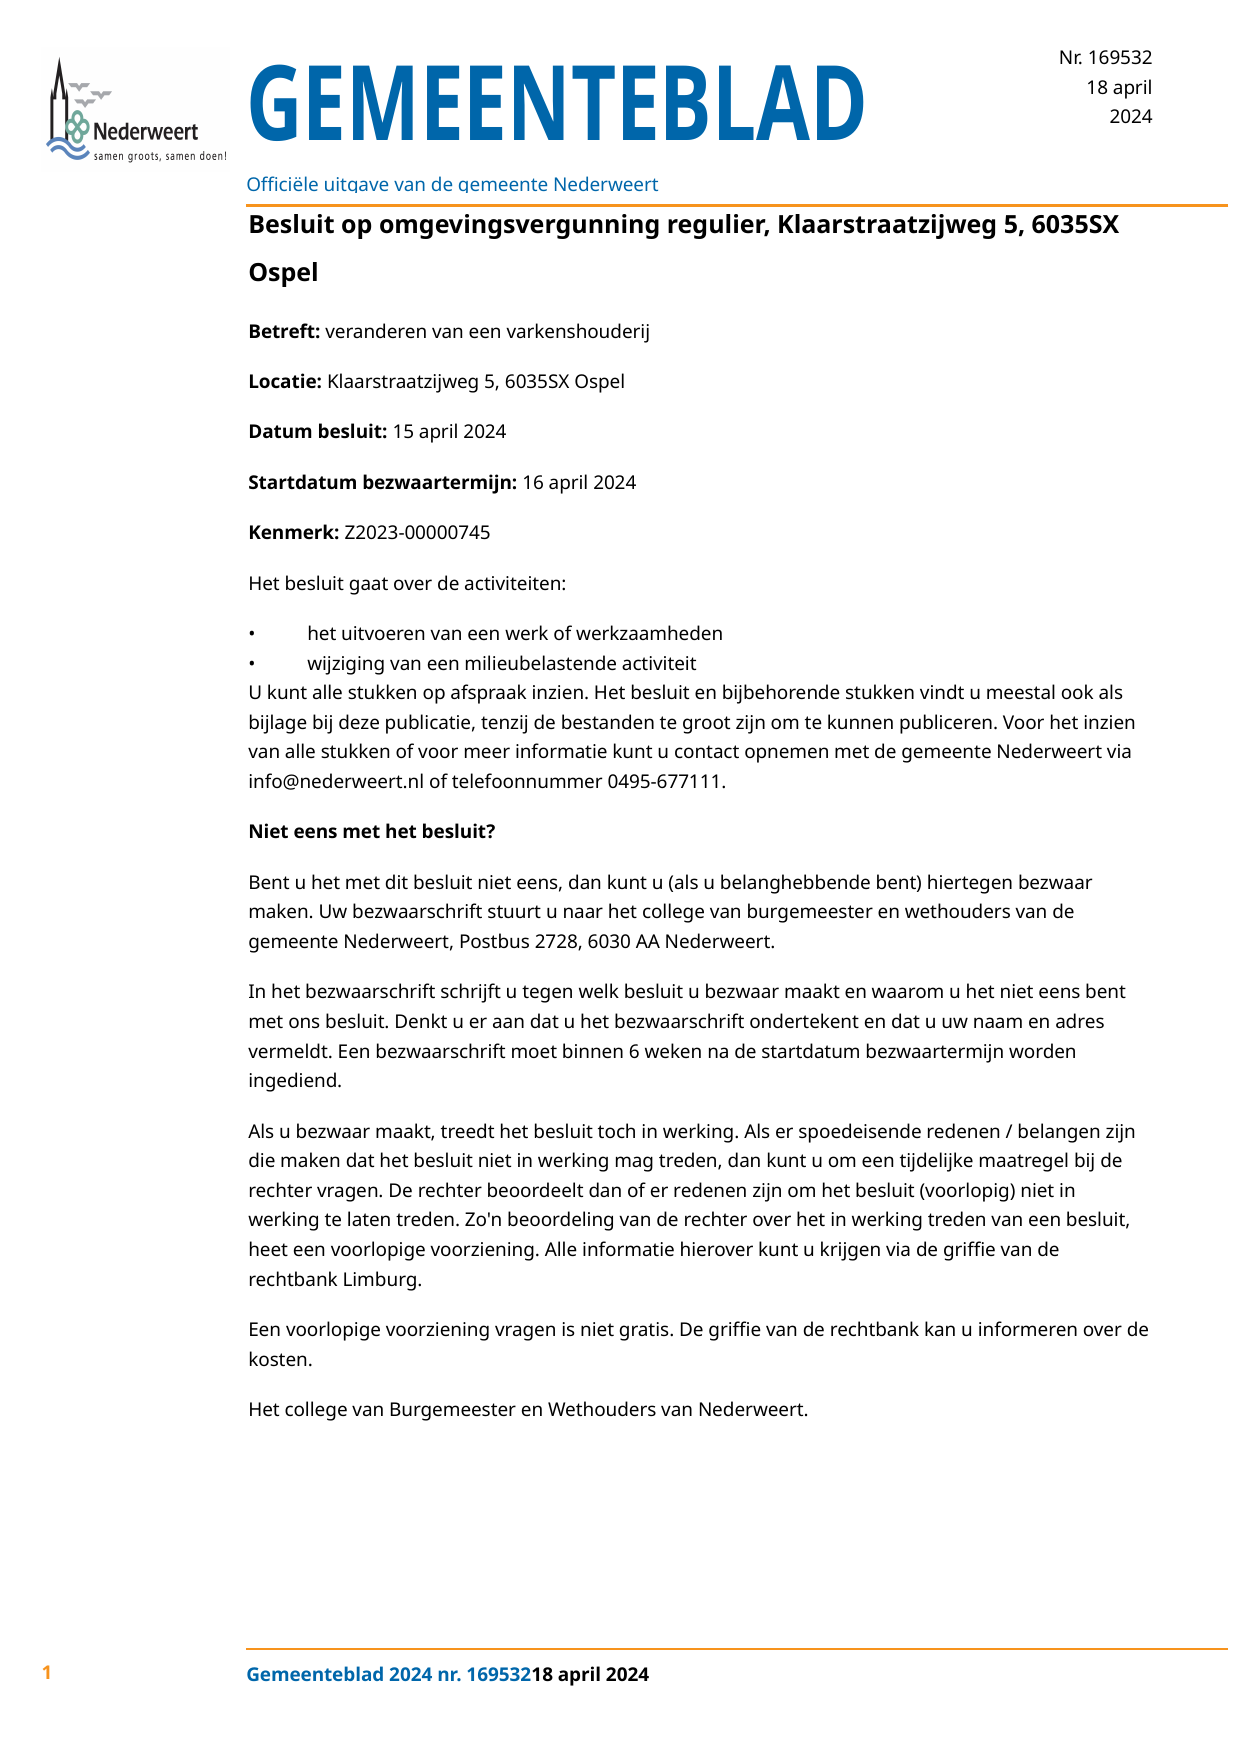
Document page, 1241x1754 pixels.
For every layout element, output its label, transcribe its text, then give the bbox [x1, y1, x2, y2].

text Een voorlopige voorziening vragen is niet gratis. De griffie van de rechtbank kan u informeren over de kosten. [248, 1316, 1152, 1372]
list wijziging van een milieubelastende activiteit [248, 650, 1152, 676]
list het uitvoeren van een werk of werkzaamheden [248, 620, 1152, 646]
picture [41, 47, 231, 172]
text Niet eens met het besluit? [248, 819, 1152, 844]
text Het besluit gaat over de activiteiten: [248, 570, 1152, 596]
text Locatie: Klaarstraatzijweg 5, 6035SX Ospel [248, 368, 1152, 394]
text Besluit op omgevingsvergunning regulier, Klaarstraatzijweg 5, 6035SX Ospel [248, 207, 1152, 288]
text Datum besluit: 15 april 2024 [248, 419, 1152, 444]
text Bent u het met dit besluit niet eens, dan kunt u (als u belanghebbende bent) hiertegen bezwaar maken. Uw bezwaarschrift stuurt u naar het college van burgemeester en wethouders van de gemeente Nederweert, Postbus 2728, 6030 AA Nederweert. [248, 869, 1152, 954]
text U kunt alle stukken op afspraak inzien. Het besluit en bijbehorende stukken vindt u meestal ook als bijlage bij deze publicatie, tenzij de bestanden te groot zijn om te kunnen publiceren. Voor het inzien van alle stukken of voor meer informatie kunt u contact opnemen met de gemeente Nederweert via info@nederweert.nl of telefoonnummer 0495-677111. [248, 679, 1152, 794]
text Betreft: veranderen van een varkenshouderij [248, 318, 1152, 344]
text In het bezwaarschrift schrijft u tegen welk besluit u bezwaar maakt en waarom u het niet eens bent met ons besluit. Denkt u er aan dat u het bezwaarschrift ondertekent en dat u uw naam en adres vermeldt. Een bezwaarschrift moet binnen 6 weken na de startdatum bezwaartermijn worden ingediend. [248, 979, 1152, 1093]
text Het college van Burgemeester en Wethouders van Nederweert. [248, 1396, 1152, 1422]
text Startdatum bezwaartermijn: 16 april 2024 [248, 469, 1152, 495]
text Als u bezwaar maakt, treedt het besluit toch in werking. Als er spoedeisende redenen / belangen zijn die maken dat het besluit niet in werking mag treden, dan kunt u om een tijdelijke maatregel bij de rechter vragen. De rechter beoordeelt dan of er redenen zijn om het besluit (voorlopig) niet in werking te laten treden. Zo'n beoordeling van de rechter over het in werking treden van een besluit, heet een voorlopige voorziening. Alle informatie hierover kunt u krijgen via de griffie van de rechtbank Limburg. [248, 1118, 1152, 1292]
text Kenmerk: Z2023-00000745 [248, 519, 1152, 545]
